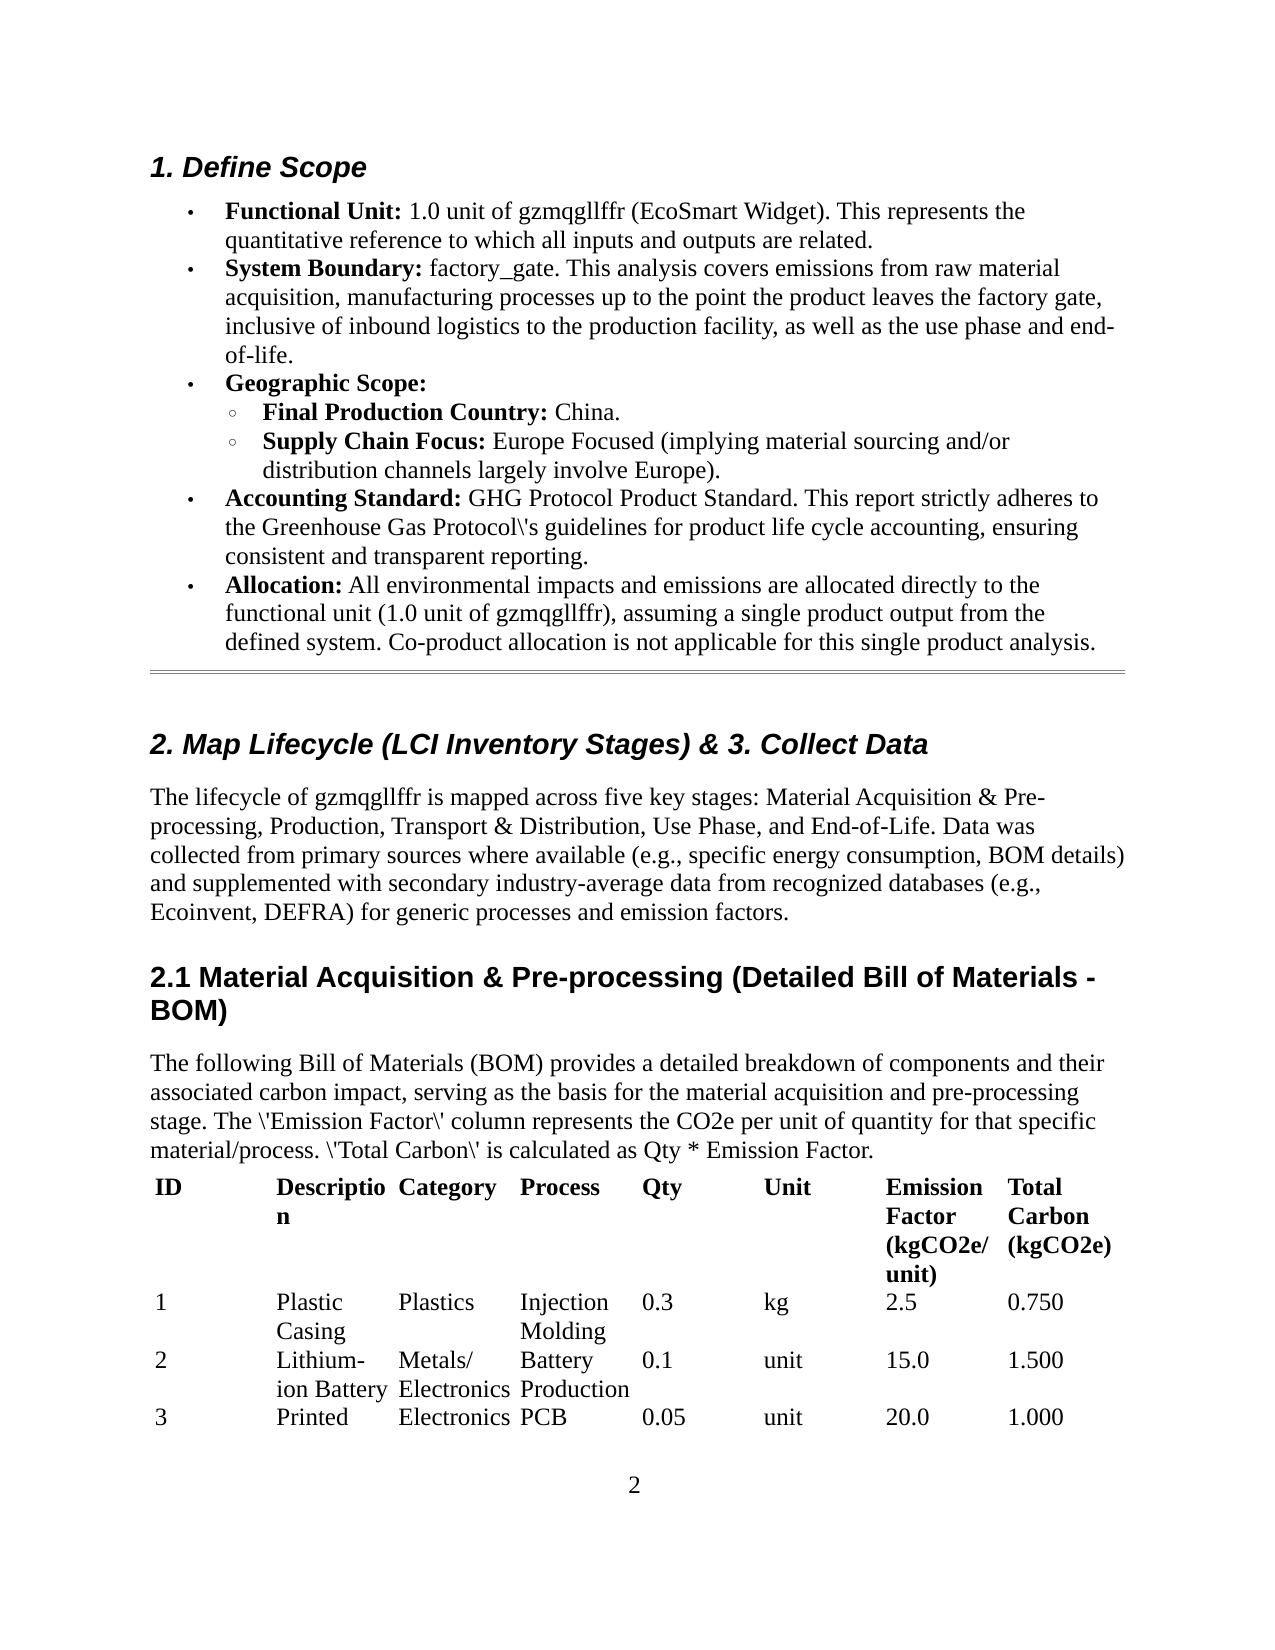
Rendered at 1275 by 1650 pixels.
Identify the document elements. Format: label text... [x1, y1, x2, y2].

table_cell Printed [272, 1403, 394, 1431]
table_cell Electronics [394, 1403, 516, 1431]
text The following Bill of Materials (BOM) provides a detailed breakdown of components and their associated carbon impact, serving as the basis for the material acquisition and pre-processing stage. The \'Emission Factor\' column represents the CO2e per unit of quantity for that specific material/process. \'Total Carbon\' is calculated as Qty * Emission Factor. [150, 1048, 1125, 1163]
table_cell Injection Molding [516, 1288, 637, 1345]
list Accounting Standard: GHG Protocol Product Standard. This report strictly adheres to the Greenhouse Gas Protocol\'s guidelines for product life cycle accounting, ensuring consistent and transparent reporting. [187, 483, 1125, 570]
table_cell 0.750 [1003, 1288, 1125, 1345]
table_cell 3 [150, 1403, 272, 1431]
subtitle 2.1 Material Acquisition & Pre-processing (Detailed Bill of Materials - BOM) [150, 960, 1125, 1027]
table_cell 1.000 [1003, 1403, 1125, 1431]
table_header Category [394, 1173, 516, 1287]
table_header Qty [638, 1173, 759, 1287]
table_cell 2 [150, 1345, 272, 1402]
table_cell 15.0 [881, 1345, 1003, 1402]
table_cell unit [759, 1403, 881, 1431]
list Functional Unit: 1.0 unit of gzmqgllffr (EcoSmart Widget). This represents the quantitative reference to which all inputs and outputs are related. [187, 196, 1125, 253]
table_cell 0.3 [638, 1288, 759, 1345]
table_cell 2.5 [881, 1288, 1003, 1345]
table_cell Metals/Electronics [394, 1345, 516, 1402]
table_header Emission Factor (kgCO2e/unit) [881, 1173, 1003, 1287]
table_cell 1.500 [1003, 1345, 1125, 1402]
subtitle 1. Define Scope [150, 150, 1125, 183]
list System Boundary: factory_gate. This analysis covers emissions from raw material acquisition, manufacturing processes up to the point the product leaves the factory gate, inclusive of inbound logistics to the production facility, as well as the use phase and end-of-life. [187, 253, 1125, 368]
table_cell kg [759, 1288, 881, 1345]
table_cell Lithium-ion Battery [272, 1345, 394, 1402]
table_header Unit [759, 1173, 881, 1287]
text The lifecycle of gzmqgllffr is mapped across five key stages: Material Acquisition & Pre-processing, Production, Transport & Distribution, Use Phase, and End-of-Life. Data was collected from primary sources where available (e.g., specific energy consumption, BOM details) and supplemented with secondary industry-average data from recognized databases (e.g., Ecoinvent, DEFRA) for generic processes and emission factors. [150, 782, 1125, 926]
table_cell Plastics [394, 1288, 516, 1345]
table_header Process [516, 1173, 637, 1287]
list Geographic Scope: [187, 368, 1125, 397]
table_cell PCB [516, 1403, 637, 1431]
list Supply Chain Focus: Europe Focused (implying material sourcing and/or distribution channels largely involve Europe). [225, 426, 1125, 483]
list Final Production Country: China. [225, 397, 1125, 426]
table_cell Battery Production [516, 1345, 637, 1402]
table_header ID [150, 1173, 272, 1287]
table_cell unit [759, 1345, 881, 1402]
table_cell 0.1 [638, 1345, 759, 1402]
table_cell 1 [150, 1288, 272, 1345]
table_header Total Carbon (kgCO2e) [1003, 1173, 1125, 1287]
table_cell Plastic Casing [272, 1288, 394, 1345]
table_cell 20.0 [881, 1403, 1003, 1431]
table_header Description [272, 1173, 394, 1287]
subtitle 2. Map Lifecycle (LCI Inventory Stages) & 3. Collect Data [150, 727, 1125, 761]
list Allocation: All environmental impacts and emissions are allocated directly to the functional unit (1.0 unit of gzmqgllffr), assuming a single product output from the defined system. Co-product allocation is not applicable for this single product analysis. [187, 570, 1125, 656]
table_cell 0.05 [638, 1403, 759, 1431]
